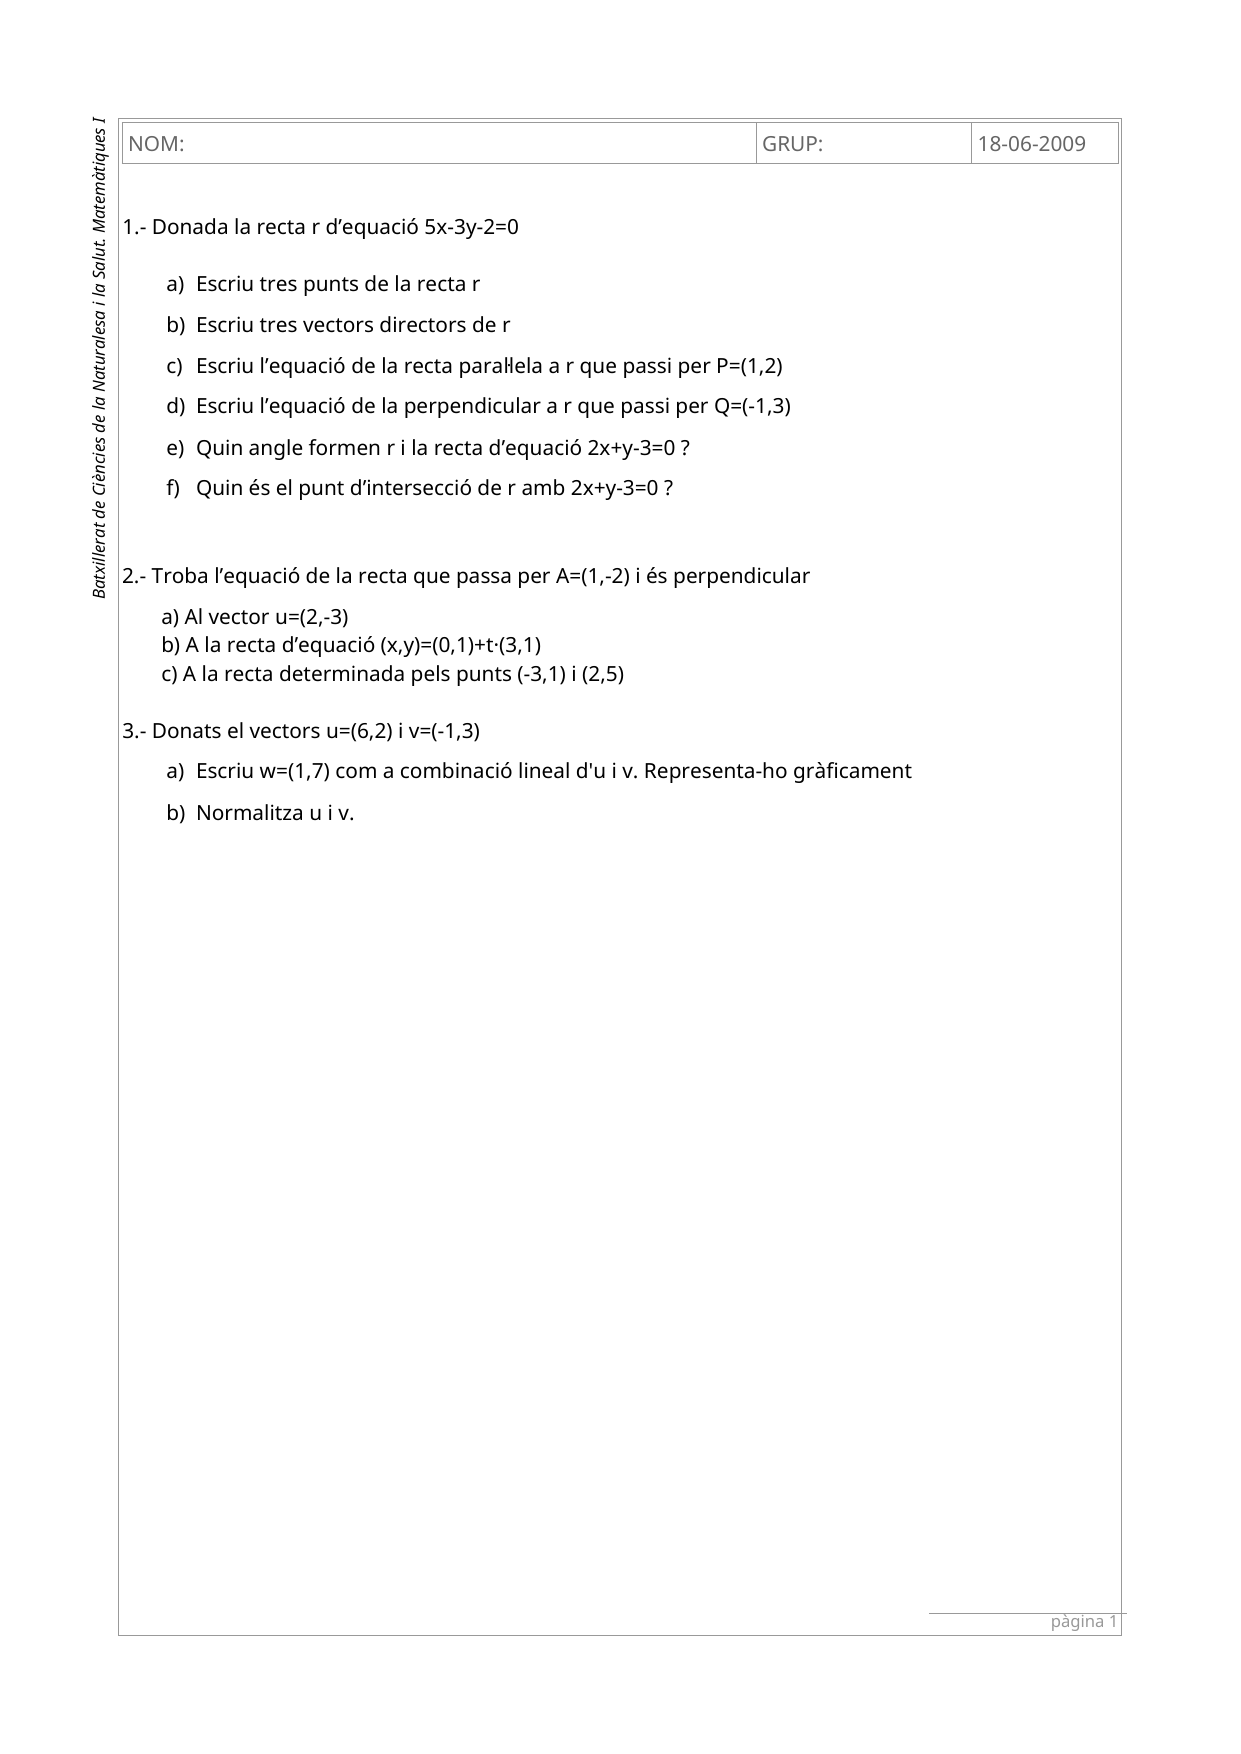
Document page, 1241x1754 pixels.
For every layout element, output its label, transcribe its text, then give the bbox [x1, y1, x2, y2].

list Quin angle formen r i la recta d’equació 2x+y-3=0 ? [166, 433, 1118, 461]
list Normalitza u i v. [166, 798, 1118, 826]
text 3.- Donats el vectors u=(6,2) i v=(-1,3) [122, 716, 1118, 744]
list Escriu l’equació de la perpendicular a r que passi per Q=(-1,3) [166, 392, 1118, 420]
list Quin és el punt d’intersecció de r amb 2x+y-3=0 ? [166, 473, 1118, 502]
list Escriu tres punts de la recta r [166, 269, 1118, 297]
list Escriu l’equació de la recta paral·lela a r que passi per P=(1,2) [166, 351, 1118, 379]
list Escriu tres vectors directors de r [166, 310, 1118, 338]
list 2.- Troba l’equació de la recta que passa per A=(1,-2) i és perpendicular [119, 561, 1118, 589]
list Escriu w=(1,7) com a combinació lineal d'u i v. Representa-ho gràficament [166, 757, 1118, 785]
text b) A la recta d’equació (x,y)=(0,1)+t·(3,1) [122, 630, 1118, 659]
text a) Al vector u=(2,-3) [122, 602, 1118, 630]
text c) A la recta determinada pels punts (-3,1) i (2,5) [122, 659, 1118, 687]
text 1.- Donada la recta r d’equació 5x-3y-2=0 [122, 212, 1118, 240]
